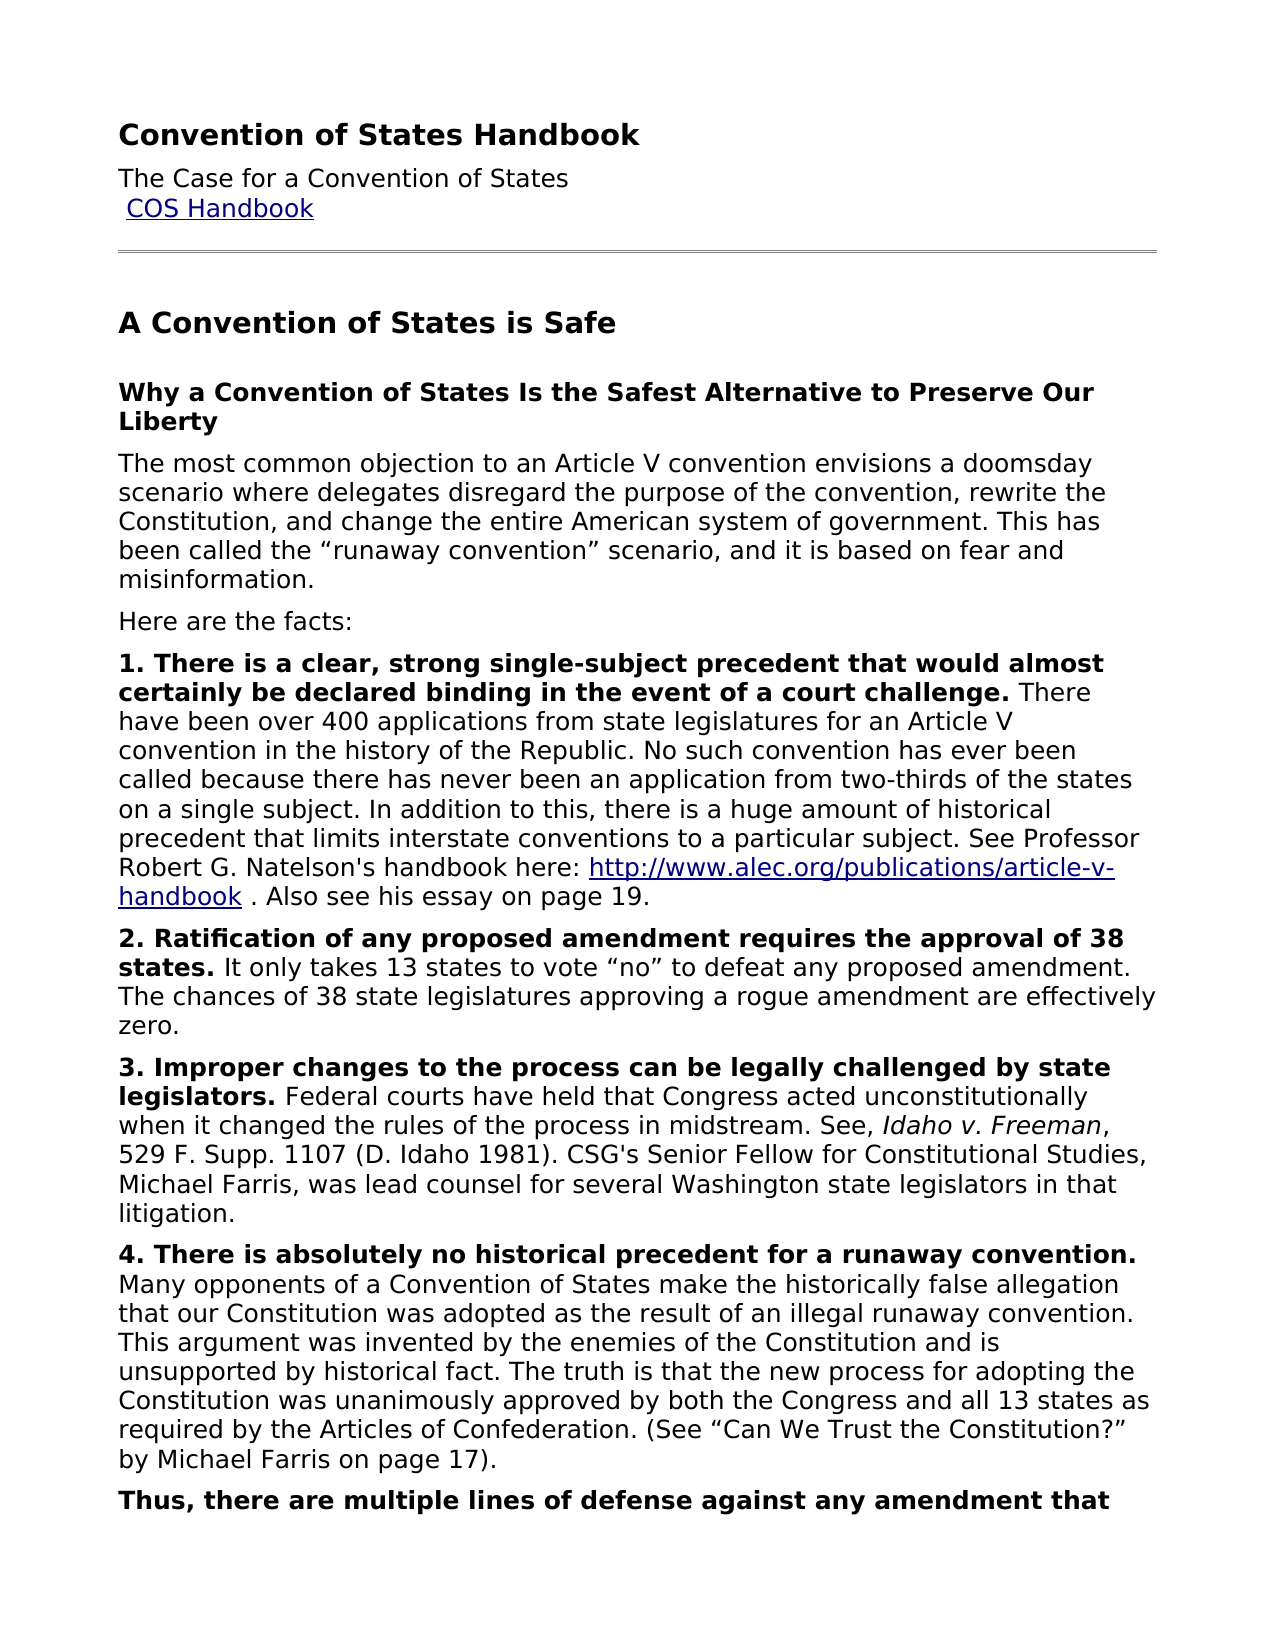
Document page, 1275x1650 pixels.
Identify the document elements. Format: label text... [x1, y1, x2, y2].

subtitle Convention of States Handbook [118, 118, 1157, 152]
text 2. Ratification of any proposed amendment requires the approval of 38 states. It only takes 13 states to vote “no” to defeat any proposed amendment. The chances of 38 state legislatures approving a rogue amendment are effectively zero. [118, 924, 1157, 1041]
subtitle A Convention of States is Safe [118, 307, 1157, 341]
text Here are the facts: [118, 607, 1157, 637]
text 1. There is a clear, strong single-subject precedent that would almost certainly be declared binding in the event of a court challenge. There have been over 400 applications from state legislatures for an Article V convention in the history of the Republic. No such convention has ever been called because there has never been an application from two-thirds of the states on a single subject. In addition to this, there is a huge amount of historical precedent that limits interstate conventions to a particular subject. See Professor Robert G. Natelson's handbook here: http://www.alec.org/publications/article-v-handbook . Also see his essay on page 19. [118, 649, 1157, 912]
text Thus, there are multiple lines of defense against any amendment that [118, 1487, 1157, 1516]
text 3. Improper changes to the process can be legally challenged by state legislators. Federal courts have held that Congress acted unconstitutionally when it changed the rules of the process in midstream. See, Idaho v. Freeman, 529 F. Supp. 1107 (D. Idaho 1981). CSG's Senior Fellow for Constitutional Studies, Michael Farris, was lead counsel for several Washington state legislators in that litigation. [118, 1053, 1157, 1228]
text The most common objection to an Article V convention envisions a doomsday scenario where delegates disregard the purpose of the convention, rewrite the Constitution, and change the entire American system of government. This has been called the “runaway convention” scenario, and it is based on fear and misinformation. [118, 449, 1157, 595]
subtitle Why a Convention of States Is the Safest Alternative to Preserve Our Liberty [118, 378, 1157, 437]
text 4. There is absolutely no historical precedent for a runaway convention. Many opponents of a Convention of States make the historically false allegation that our Constitution was adopted as the result of an illegal runaway convention. This argument was invented by the enemies of the Constitution and is unsupported by historical fact. The truth is that the new process for adopting the Constitution was unanimously approved by both the Congress and all 13 states as required by the Articles of Confederation. (See “Can We Trust the Constitution?” by Michael Farris on page 17). [118, 1241, 1157, 1474]
text The Case for a Convention of States COS Handbook [118, 164, 1157, 223]
